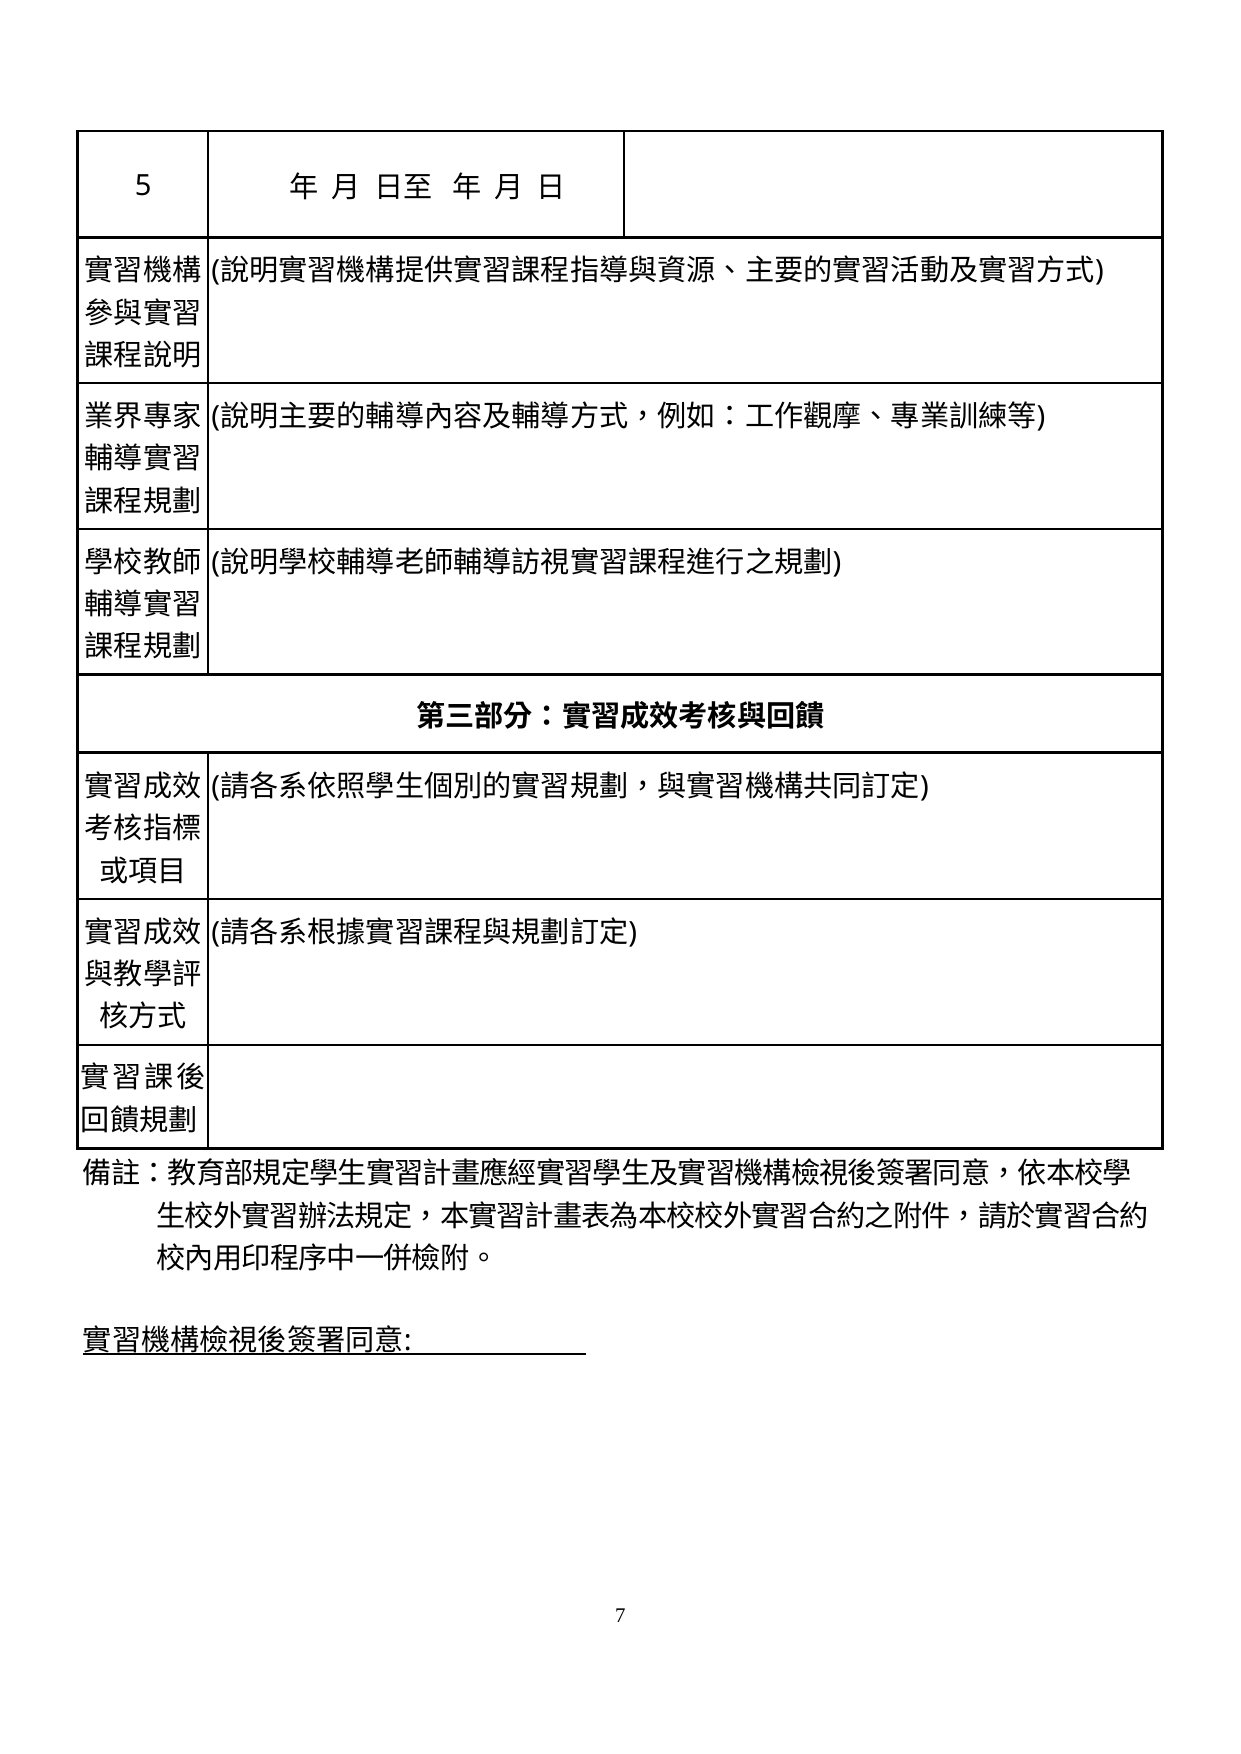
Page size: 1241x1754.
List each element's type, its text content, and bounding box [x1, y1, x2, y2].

table_cell (請各系根據實習課程與規劃訂定) [209, 900, 1161, 1043]
table_cell (說明實習機構提供實習課程指導與資源、主要的實習活動及實習方式) [209, 239, 1161, 382]
table_cell 業界專家輔導實習課程規劃 [79, 384, 207, 528]
table_cell (說明學校輔導老師輔導訪視實習課程進行之規劃) [209, 530, 1161, 673]
table_cell (說明主要的輔導內容及輔導方式，例如：工作觀摩、專業訓練等) [209, 384, 1161, 528]
table_cell 5 [79, 132, 207, 236]
table_cell 實習課後回饋規劃 [79, 1046, 207, 1147]
table_cell 實習成效考核指標或項目 [79, 754, 207, 898]
table_cell 學校教師輔導實習課程規劃 [79, 530, 207, 673]
table_cell 第三部分：實習成效考核與回饋 [79, 676, 1161, 751]
table_cell 實習成效與教學評核方式 [79, 900, 207, 1043]
table_cell [209, 1046, 1161, 1147]
text 備註：教育部規定學生實習計畫應經實習學生及實習機構檢視後簽署同意，依本校學生校外實習辦法規定，本實習計畫表為本校校外實習合約之附件，請於實習合約校內用印程序中一併檢附。 [83, 1150, 1159, 1277]
table_cell [625, 132, 1161, 236]
table_cell 實習機構參與實習課程說明 [79, 239, 207, 382]
table_cell 年 月 日至 年 月 日 [209, 132, 623, 236]
text 實習機構檢視後簽署同意: [83, 1317, 1159, 1359]
table_cell (請各系依照學生個別的實習規劃，與實習機構共同訂定) [209, 754, 1161, 898]
